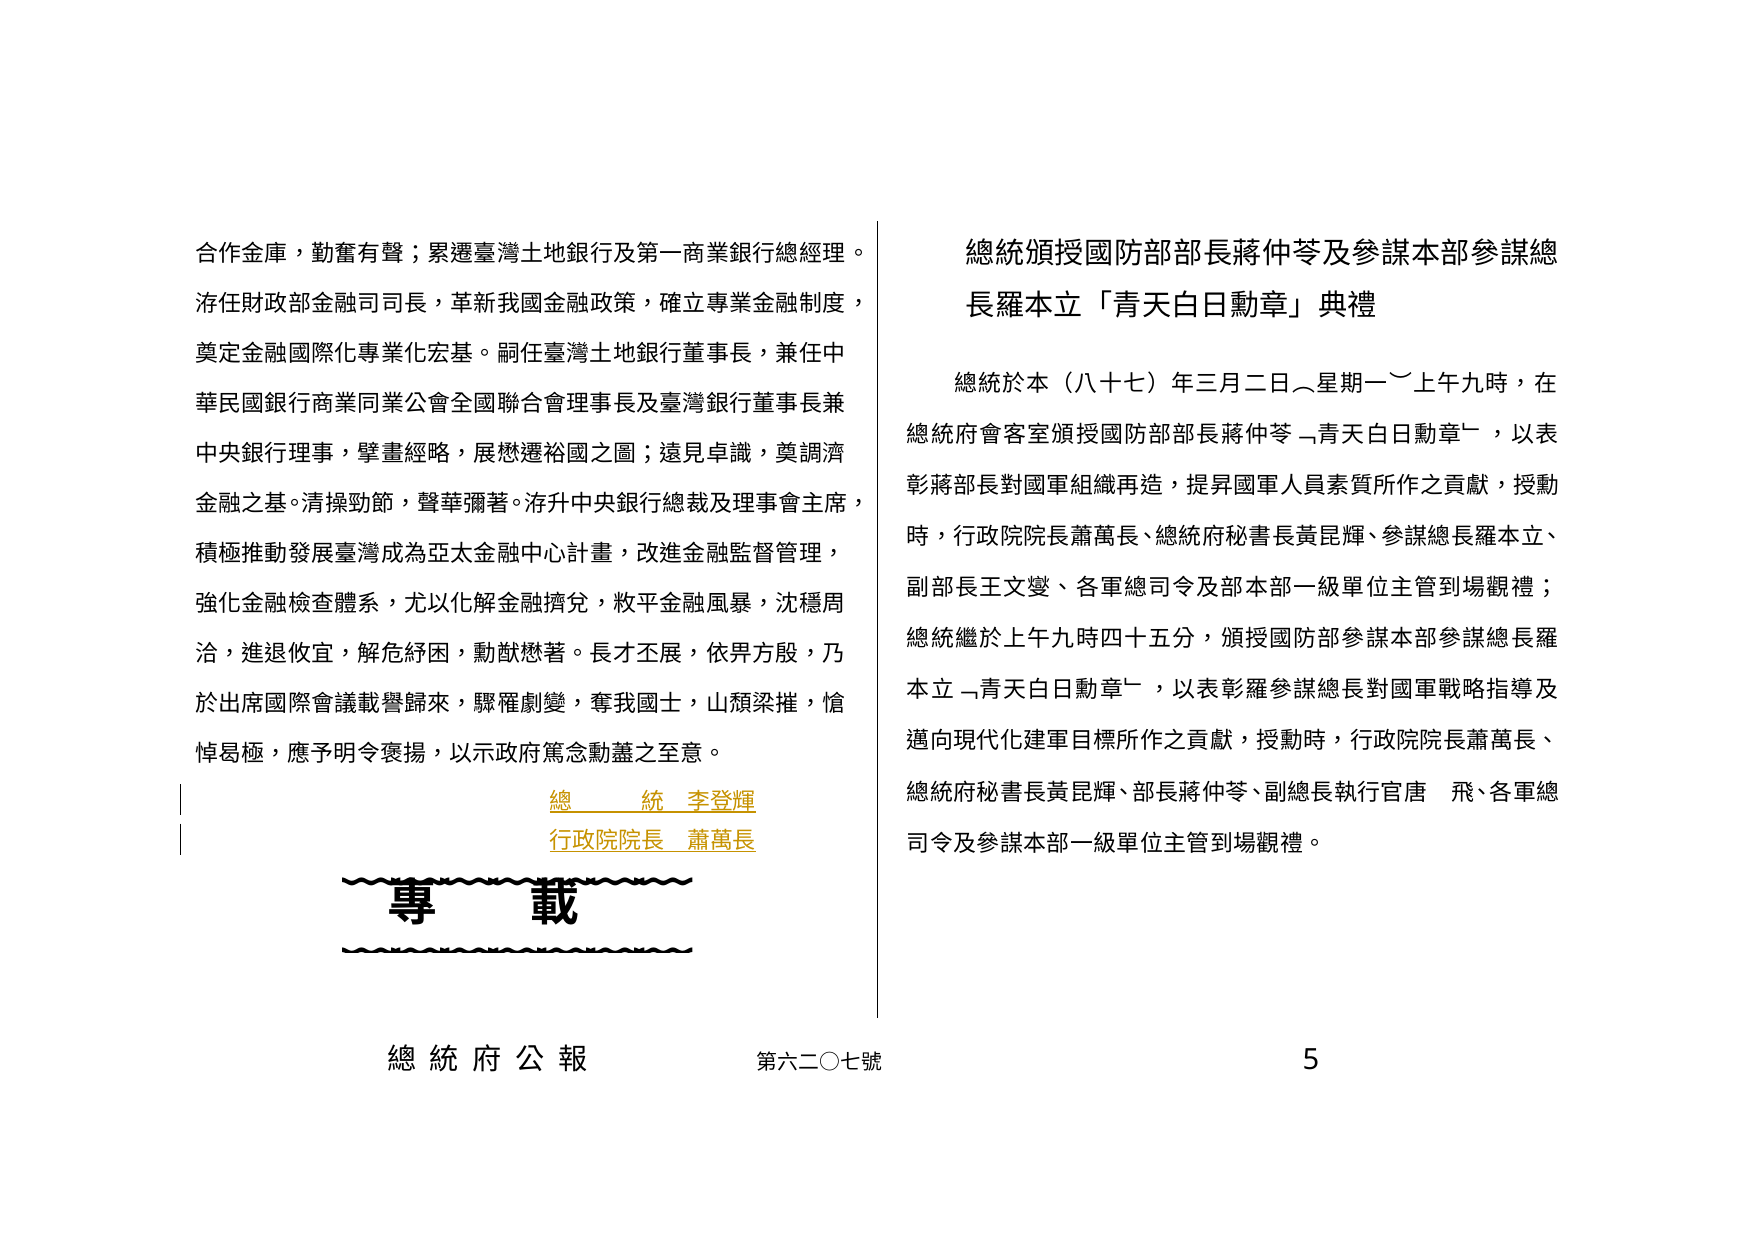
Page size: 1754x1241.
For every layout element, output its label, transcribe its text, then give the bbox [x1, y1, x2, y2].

text 行政院院長 蕭萬長 [195, 824, 847, 855]
table_cell [192, 880, 340, 930]
table_cell [192, 930, 340, 953]
text 總 統 李登輝 [195, 784, 847, 815]
table_cell ﹏﹏﹏﹏﹏﹏﹏ [340, 930, 852, 953]
table_cell 專載 [340, 880, 852, 930]
text 總統頒授國防部部長蔣仲苓及參謀本部參謀總長羅本立「青天白日勳章」典禮 [966, 222, 1559, 326]
table_header [192, 855, 340, 880]
text 中央銀行總裁許遠東，資稟誠敏，才識閎遠。國立臺灣大學畢業，美國華盛頓大學等進修，精研金融管理。早歲供職臺灣省合作金庫，勤奮有聲；累遷臺灣土地銀行及第一商業銀行總經理。洊任財政部金融司司長，革新我國金融政策，確立專業金融制度，奠定金融國際化專業化宏基。嗣任臺灣土地銀行董事長，兼任中華民國銀行商業同業公會全國聯合會理事長及臺灣銀行董事長兼中央銀行理事，擘畫經略，展懋遷裕國之圖；遠見卓識，奠調濟金融之基。清操勁節，聲華彌著。洊升中央銀行總裁及理事會主席，積極推動發展臺灣成為亞太金融中心計畫，改進金融監督管理，強化金融檢查體系，尤以化解金融擠兌，敉平金融風暴，沈穩周洽，進退攸宜，解危紓困，勳猷懋著。長才丕展，依畀方殷，乃於出席國際會議載譽歸來，驟罹劇變，奪我國士，山頹梁摧，愴悼曷極，應予明令褒揚，以示政府篤念勳藎之至意。 [195, 222, 847, 772]
text 總統於本（八十七）年三月二日︵星期一︶上午九時，在總統府會客室頒授國防部部長蔣仲苓﹁青天白日勳章﹂，以表彰蔣部長對國軍組織再造，提昇國軍人員素質所作之貢獻，授勳時，行政院院長蕭萬長、總統府秘書長黃昆輝、參謀總長羅本立、副部長王文燮、各軍總司令及部本部一級單位主管到場觀禮； 總統繼於上午九時四十五分，頒授國防部參謀本部參謀總長羅本立﹁青天白日勳章﹂，以表彰羅參謀總長對國軍戰略指導及邁向現代化建軍目標所作之貢獻，授勳時，行政院院長蕭萬長、總統府秘書長黃昆輝、部長蔣仲苓、副總長執行官唐 飛、各軍總司令及參謀本部一級單位主管到場觀禮。 [907, 351, 1559, 861]
table_header ﹏﹏﹏﹏﹏﹏﹏ [340, 855, 852, 880]
